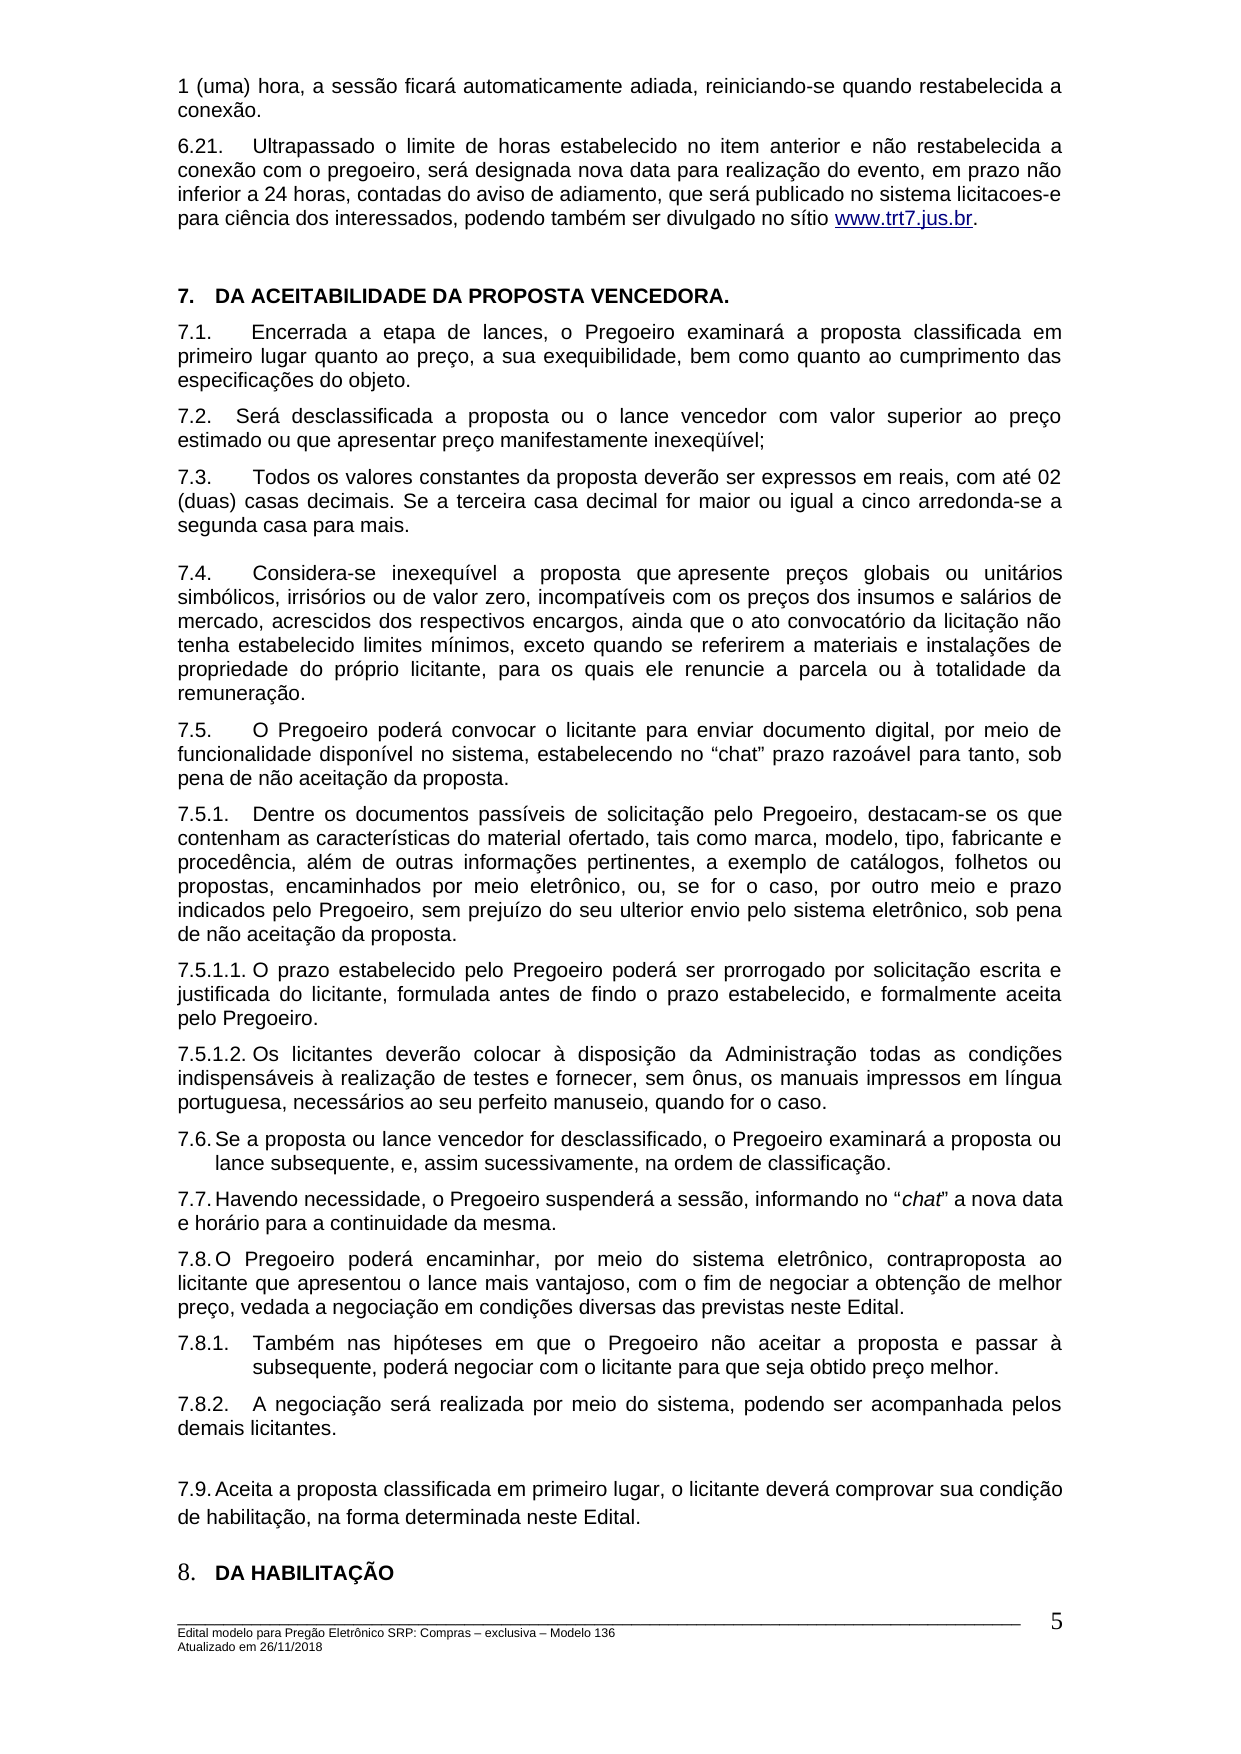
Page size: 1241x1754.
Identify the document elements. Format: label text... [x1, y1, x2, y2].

list Encerrada a etapa de lances, o Pregoeiro examinará a proposta classificada em primeiro lugar quanto ao preço, a sua exequibilidade, bem como quanto ao cumprimento das especificações do objeto. [177, 320, 1063, 392]
list Havendo necessidade, o Pregoeiro suspenderá a sessão, informando no “chat” a nova data e horário para a continuidade da mesma. [177, 1187, 1063, 1234]
list Também nas hipóteses em que o Pregoeiro não aceitar a proposta e passar à subsequente, poderá negociar com o licitante para que seja obtido preço melhor. [177, 1331, 1063, 1379]
list A negociação será realizada por meio do sistema, podendo ser acompanhada pelos demais licitantes. [177, 1392, 1063, 1439]
list Dentre os documentos passíveis de solicitação pelo Pregoeiro, destacam-se os que contenham as características do material ofertado, tais como marca, modelo, tipo, fabricante e procedência, além de outras informações pertinentes, a exemplo de catálogos, folhetos ou propostas, encaminhados por meio eletrônico, ou, se for o caso, por outro meio e prazo indicados pelo Pregoeiro, sem prejuízo do seu ulterior envio pelo sistema eletrônico, sob pena de não aceitação da proposta. [177, 802, 1063, 945]
list DA HABILITAÇÃO [177, 1557, 1063, 1586]
text 7.2. Será desclassificada a proposta ou o lance vencedor com valor superior ao preço estimado ou que apresentar preço manifestamente inexeqüível; [177, 404, 1063, 452]
list Se a proposta ou lance vencedor for desclassificado, o Pregoeiro examinará a proposta ou lance subsequente, e, assim sucessivamente, na ordem de classificação. [177, 1126, 1063, 1174]
list Aceita a proposta classificada em primeiro lugar, o licitante deverá comprovar sua condição de habilitação, na forma determinada neste Edital. [177, 1477, 1064, 1528]
list Todos os valores constantes da proposta deverão ser expressos em reais, com até 02 (duas) casas decimais. Se a terceira casa decimal for maior ou igual a cinco arredonda-se a segunda casa para mais. [177, 464, 1063, 536]
list Ultrapassado o limite de horas estabelecido no item anterior e não restabelecida a conexão com o pregoeiro, será designada nova data para realização do evento, em prazo não inferior a 24 horas, contadas do aviso de adiamento, que será publicado no sistema licitacoes-e para ciência dos interessados, podendo também ser divulgado no sítio www.trt7.jus.br. [177, 134, 1063, 230]
list O Pregoeiro poderá convocar o licitante para enviar documento digital, por meio de funcionalidade disponível no sistema, estabelecendo no “chat” prazo razoável para tanto, sob pena de não aceitação da proposta. [177, 717, 1063, 789]
list Considera-se inexequível a proposta que apresente preços globais ou unitários simbólicos, irrisórios ou de valor zero, incompatíveis com os preços dos insumos e salários de mercado, acrescidos dos respectivos encargos, ainda que o ato convocatório da licitação não tenha estabelecido limites mínimos, exceto quando se referirem a materiais e instalações de propriedade do próprio licitante, para os quais ele renuncie a parcela ou à totalidade da remuneração. [177, 561, 1063, 705]
list O prazo estabelecido pelo Pregoeiro poderá ser prorrogado por solicitação escrita e justificada do licitante, formulada antes de findo o prazo estabelecido, e formalmente aceita pelo Pregoeiro. [177, 958, 1063, 1030]
list O Pregoeiro poderá encaminhar, por meio do sistema eletrônico, contraproposta ao licitante que apresentou o lance mais vantajoso, com o fim de negociar a obtenção de melhor preço, vedada a negociação em condições diversas das previstas neste Edital. [177, 1247, 1063, 1319]
list Os licitantes deverão colocar à disposição da Administração todas as condições indispensáveis à realização de testes e fornecer, sem ônus, os manuais impressos em língua portuguesa, necessários ao seu perfeito manuseio, quando for o caso. [177, 1042, 1063, 1114]
list 1 (uma) hora, a sessão ficará automaticamente adiada, reiniciando-se quando restabelecida a conexão. [177, 74, 1063, 122]
list DA ACEITABILIDADE DA PROPOSTA VENCEDORA. [177, 283, 1063, 307]
